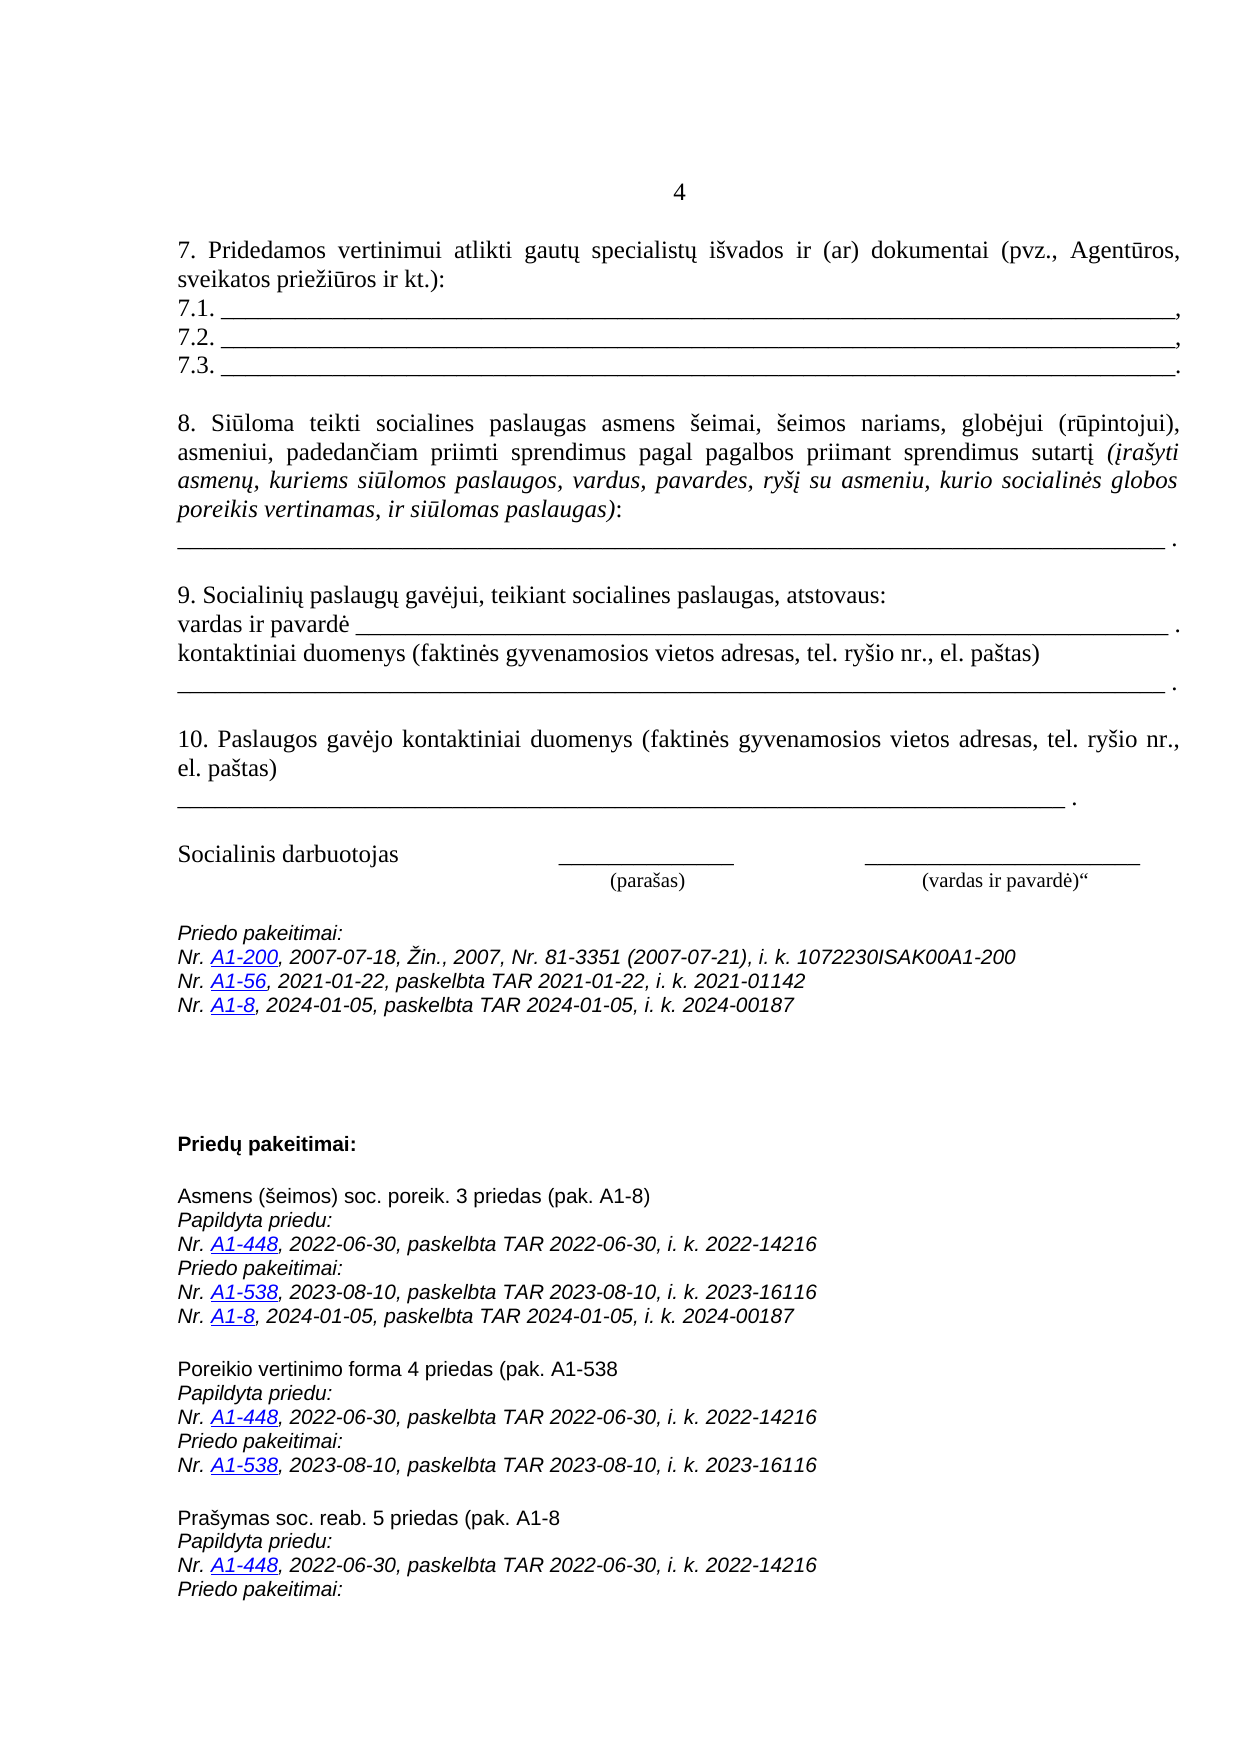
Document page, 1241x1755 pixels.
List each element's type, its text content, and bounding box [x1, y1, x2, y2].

text Nr. A1-448, 2022-06-30, paskelbta TAR 2022-06-30, i. k. 2022-14216 [177, 1232, 1181, 1256]
text vardas ir pavardė _________________________________________________________________ . [177, 609, 1181, 638]
text Nr. A1-200, 2007-07-18, Žin., 2007, Nr. 81-3351 (2007-07-21), i. k. 1072230ISAK00A1-200 [177, 945, 1181, 969]
text Nr. A1-56, 2021-01-22, paskelbta TAR 2021-01-22, i. k. 2021-01142 [177, 969, 1181, 993]
text 9. Socialinių paslaugų gavėjui, teikiant socialines paslaugas, atstovaus: [177, 580, 1181, 609]
text Socialinis darbuotojas ______________ ______________________ [177, 839, 1181, 868]
text Nr. A1-538, 2023-08-10, paskelbta TAR 2023-08-10, i. k. 2023-16116 [177, 1453, 1181, 1477]
text 7. Pridedamos vertinimui atlikti gautų specialistų išvados ir (ar) dokumentai (pvz., Agentūros, sveikatos priežiūros ir kt.): [177, 235, 1181, 293]
text _______________________________________________________________________________ . [177, 667, 1181, 695]
text Papildyta priedu: [177, 1208, 1181, 1232]
text 10. Paslaugos gavėjo kontaktiniai duomenys (faktinės gyvenamosios vietos adresas, tel. ryšio nr., el. paštas) _______________________________________________________________________ . [177, 724, 1181, 810]
text 8. Siūloma teikti socialines paslaugas asmens šeimai, šeimos nariams, globėjui (rūpintojui), asmeniui, padedančiam priimti sprendimus pagal pagalbos priimant sprendimus sutartį (įrašyti asmenų, kuriems siūlomos paslaugos, vardus, pavardes, ryšį su asmeniu, kurio socialinės globos poreikis vertinamas, ir siūlomas paslaugas): [177, 408, 1181, 523]
text Papildyta priedu: [177, 1381, 1181, 1405]
text _______________________________________________________________________________ . [177, 523, 1181, 552]
text Asmens (šeimos) soc. poreik. 3 priedas (pak. A1-8) [177, 1184, 1181, 1208]
text Prašymas soc. reab. 5 priedas (pak. A1-8 [177, 1505, 1181, 1529]
text Priedo pakeitimai: [177, 1256, 1181, 1280]
text kontaktiniai duomenys (faktinės gyvenamosios vietos adresas, tel. ryšio nr., el. paštas) [177, 638, 1181, 667]
text Poreikio vertinimo forma 4 priedas (pak. A1-538 [177, 1357, 1181, 1381]
text Nr. A1-448, 2022-06-30, paskelbta TAR 2022-06-30, i. k. 2022-14216 [177, 1405, 1181, 1429]
text Priedo pakeitimai: [177, 1577, 1181, 1601]
text Nr. A1-8, 2024-01-05, paskelbta TAR 2024-01-05, i. k. 2024-00187 [177, 993, 1181, 1017]
text Nr. A1-448, 2022-06-30, paskelbta TAR 2022-06-30, i. k. 2022-14216 [177, 1553, 1181, 1577]
text 7.1. , [177, 293, 1181, 322]
text Papildyta priedu: [177, 1529, 1181, 1553]
text Nr. A1-8, 2024-01-05, paskelbta TAR 2024-01-05, i. k. 2024-00187 [177, 1304, 1181, 1328]
text (parašas) (vardas ir pavardė)“ [177, 868, 1181, 892]
text 7.2. , [177, 322, 1181, 350]
text Priedo pakeitimai: [177, 1429, 1181, 1453]
text 7.3. . [177, 350, 1181, 379]
text Nr. A1-538, 2023-08-10, paskelbta TAR 2023-08-10, i. k. 2023-16116 [177, 1280, 1181, 1304]
text Priedo pakeitimai: [177, 921, 1181, 945]
text Priedų pakeitimai: [177, 1132, 1181, 1156]
